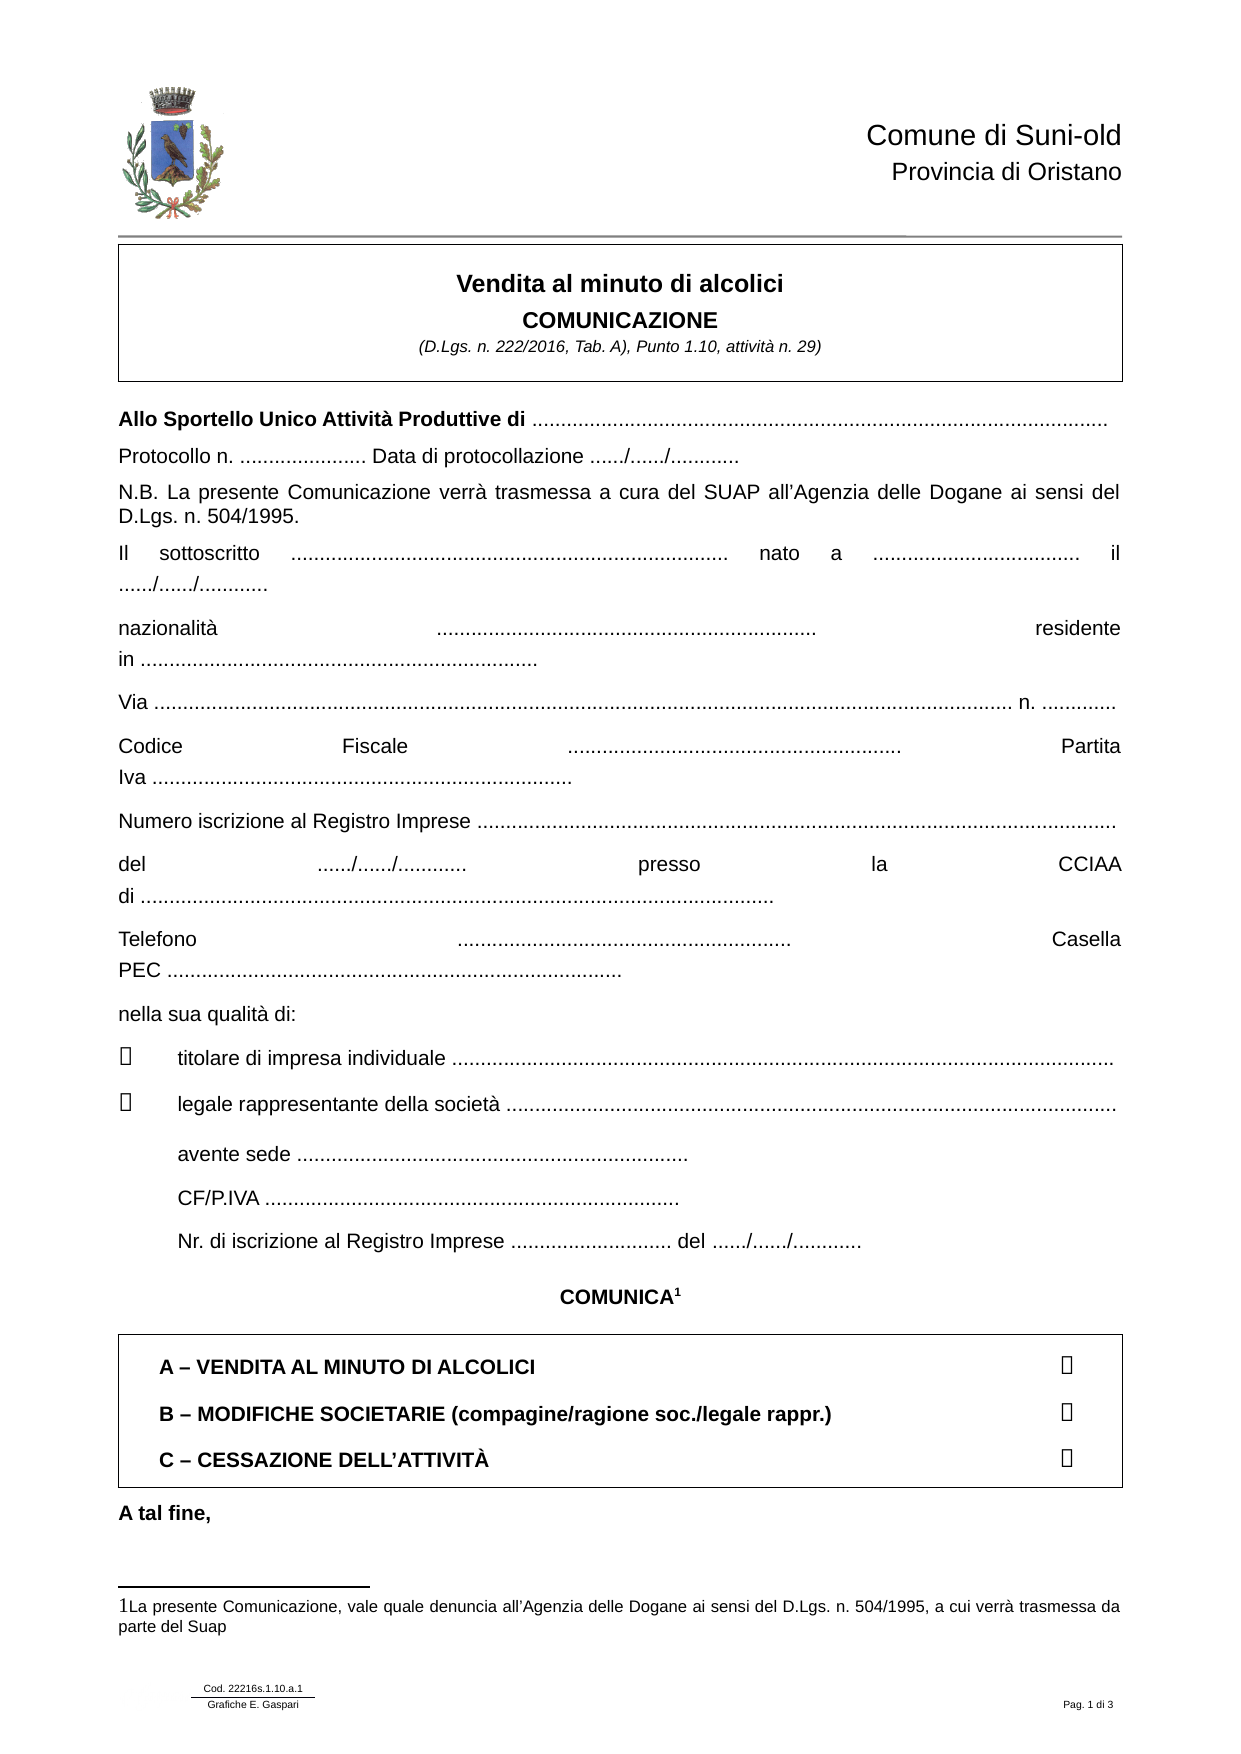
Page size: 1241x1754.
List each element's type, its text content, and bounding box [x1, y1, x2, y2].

text Via ..................................................................................................................................................... n. ............. [118, 690, 1122, 714]
text Numero iscrizione al Registro Imprese ............................................................................................................... [118, 809, 1122, 833]
text Codice Fiscale .......................................................... Partita Iva ......................................................................... [118, 734, 1122, 789]
text Il sottoscritto ............................................................................ nato a .................................... il ....../....../............ [118, 541, 1122, 596]
text Provincia di Oristano [224, 157, 1122, 185]
text del ....../....../............ presso la CCIAA di .............................................................................................................. [118, 852, 1122, 907]
text avente sede .................................................................... [177, 1142, 1122, 1166]
text Nr. di iscrizione al Registro Imprese ............................ del ....../....../............ [177, 1229, 1122, 1253]
text CF/P.IVA ........................................................................ [177, 1185, 1122, 1209]
text  titolare di impresa individuale ................................................................................................................... [118, 1038, 1122, 1072]
table_header A – VENDITA AL MINUTO DI ALCOLICI  B – MODIFICHE SOCIETARIE (compagine/ragione soc./legale rappr.)  C – CESSAZIONE DELL’ATTIVITÀ  [119, 1335, 1122, 1487]
picture [122, 87, 224, 219]
text La presente Comunicazione, vale quale denuncia all’Agenzia delle Dogane ai sensi del D.Lgs. n. 504/1995, a cui verrà trasmessa da parte del Suap [118, 1593, 1122, 1636]
text  legale rappresentante della società .......................................................................................................... [118, 1085, 1122, 1119]
text nazionalità .................................................................. residente in ..................................................................... [118, 615, 1122, 671]
text Protocollo n. ...................... Data di protocollazione ....../....../............ [118, 444, 1122, 468]
text N.B. La presente Comunicazione verrà trasmessa a cura del SUAP all’Agenzia delle Dogane ai sensi del D.Lgs. n. 504/1995. [118, 480, 1122, 528]
text Comune di Suni-old [224, 118, 1122, 152]
text Allo Sportello Unico Attività Produttive di .................................................................................................... [118, 407, 1122, 431]
text A tal fine, [118, 1501, 1122, 1525]
text COMUNICA [118, 1285, 1122, 1309]
text nella sua qualità di: [118, 1002, 1122, 1026]
table_header Vendita al minuto di alcolici COMUNICAZIONE (D.Lgs. n. 222/2016, Tab. A), Punto 1.10, attività n. 29) [119, 245, 1122, 381]
text Telefono .......................................................... Casella PEC ............................................................................... [118, 927, 1122, 982]
